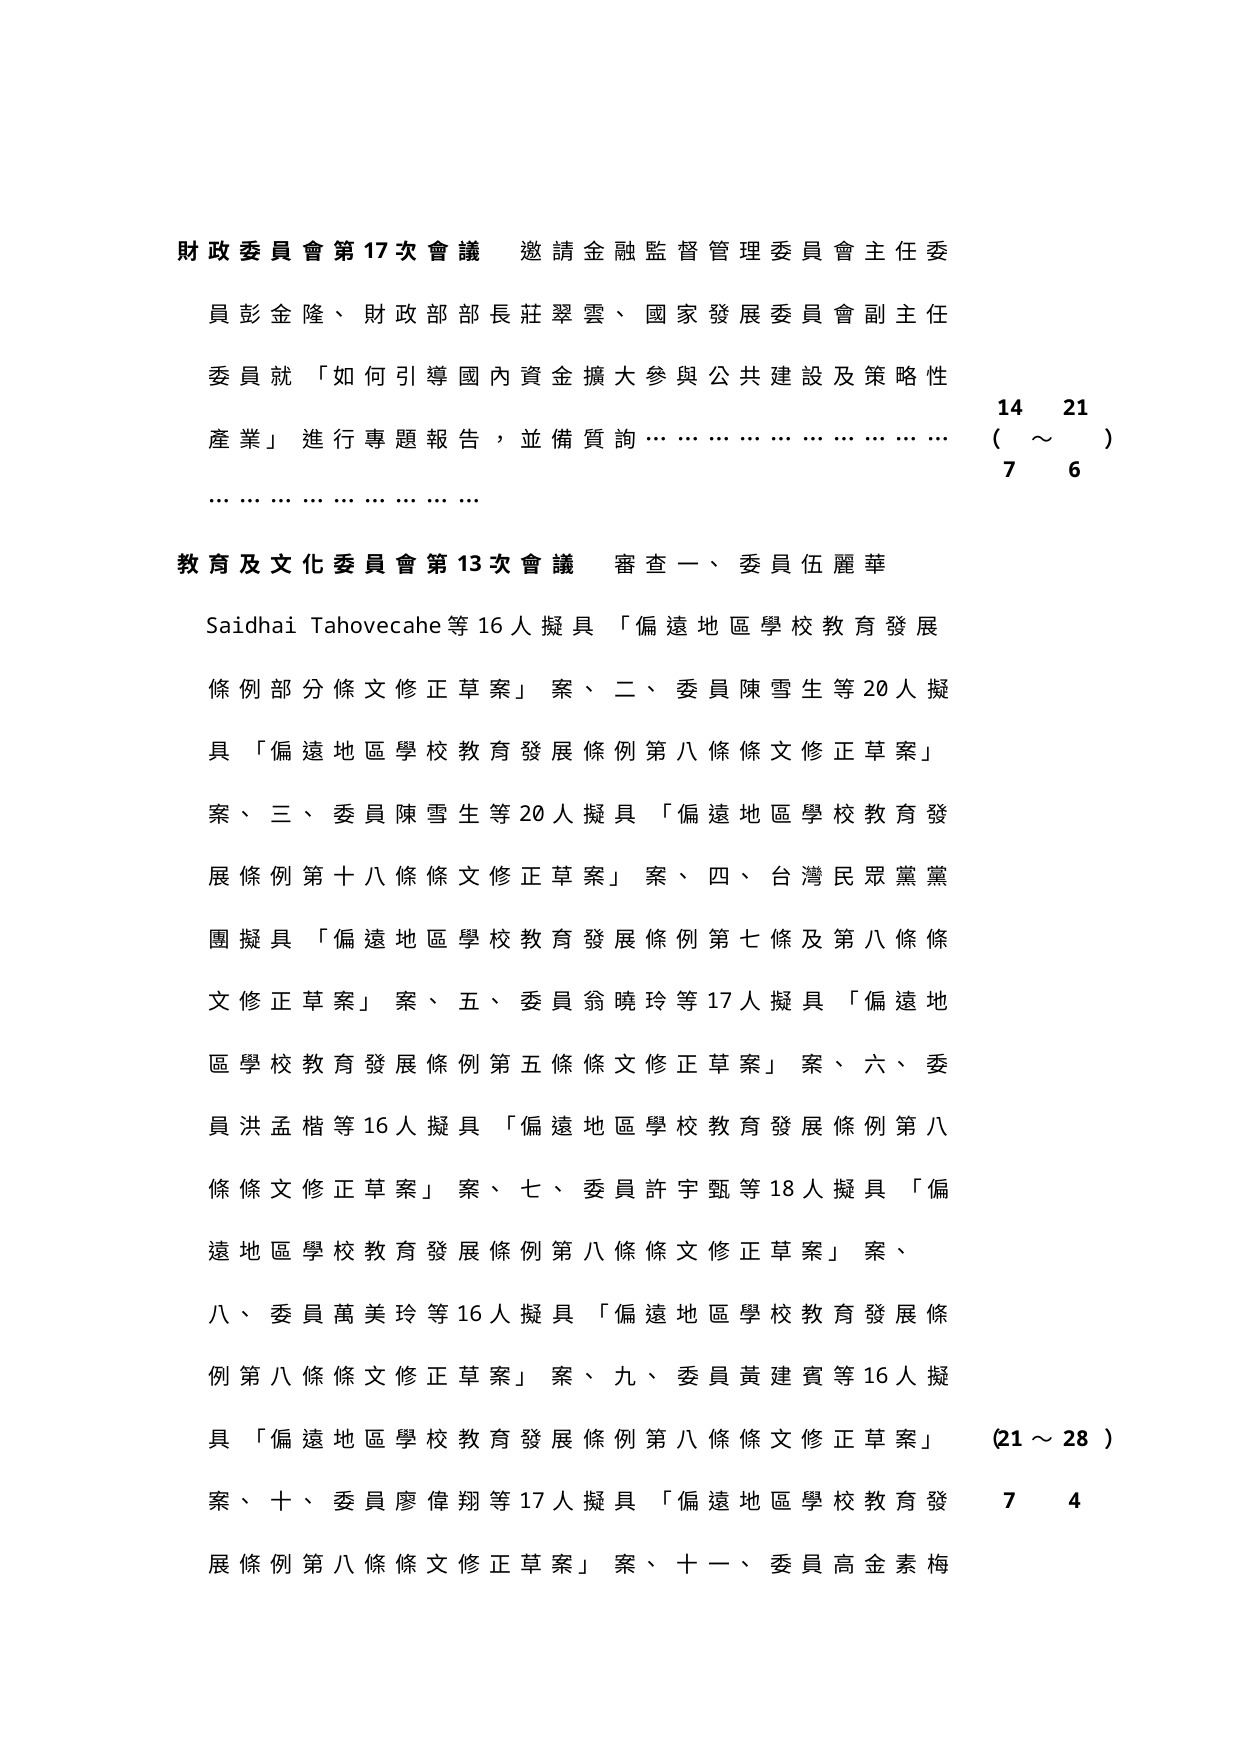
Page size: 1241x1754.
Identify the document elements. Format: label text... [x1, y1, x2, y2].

table_cell 147 [986, 219, 1023, 531]
table_cell 217 [986, 531, 1023, 1594]
table_cell 216 [1053, 219, 1091, 531]
table_cell 財政委員會第17次會議 邀請金融監督管理委員會主任委員彭金隆、財政部部長莊翠雲、國家發展委員會副主任委員就「如何引導國內資金擴大參與公共建設及策略性產業」進行專題報告，並備質詢………………………………………………… [150, 219, 967, 531]
table_cell ） [1091, 219, 1108, 531]
table_cell ～ [1023, 219, 1053, 531]
table_cell （ [967, 219, 986, 531]
table_cell 284 [1053, 531, 1091, 1594]
table_cell 教育及文化委員會第13次會議 審查一、委員伍麗華Saidhai Tahovecahe等16人擬具「偏遠地區學校教育發展條例部分條文修正草案」案、二、委員陳雪生等20人擬具「偏遠地區學校教育發展條例第八條條文修正草案」案、三、委員陳雪生等20人擬具「偏遠地區學校教育發展條例第十八條條文修正草案」案、四、台灣民眾黨黨團擬具「偏遠地區學校教育發展條例第七條及第八條條文修正草案」案、五、委員翁曉玲等17人擬具「偏遠地區學校教育發展條例第五條條文修正草案」案、六、委員洪孟楷等16人擬具「偏遠地區學校教育發展條例第八條條文修正草案」案、七、委員許宇甄等18人擬具「偏遠地區學校教育發展條例第八條條文修正草案」案、八、委員萬美玲等16人擬具「偏遠地區學校教育發展條例第八條條文修正草案」案、九、委員黃建賓等16人擬具「偏遠地區學校教育發展條例第八條條文修正草案」案、十、委員廖偉翔等17人擬具「偏遠地區學校教育發展條例第八條條文修正草案」案、十一、委員高金素梅 [150, 531, 967, 1594]
table_cell ） [1091, 531, 1108, 1594]
table_cell ～ [1023, 531, 1053, 1594]
table_cell （ [967, 531, 986, 1594]
